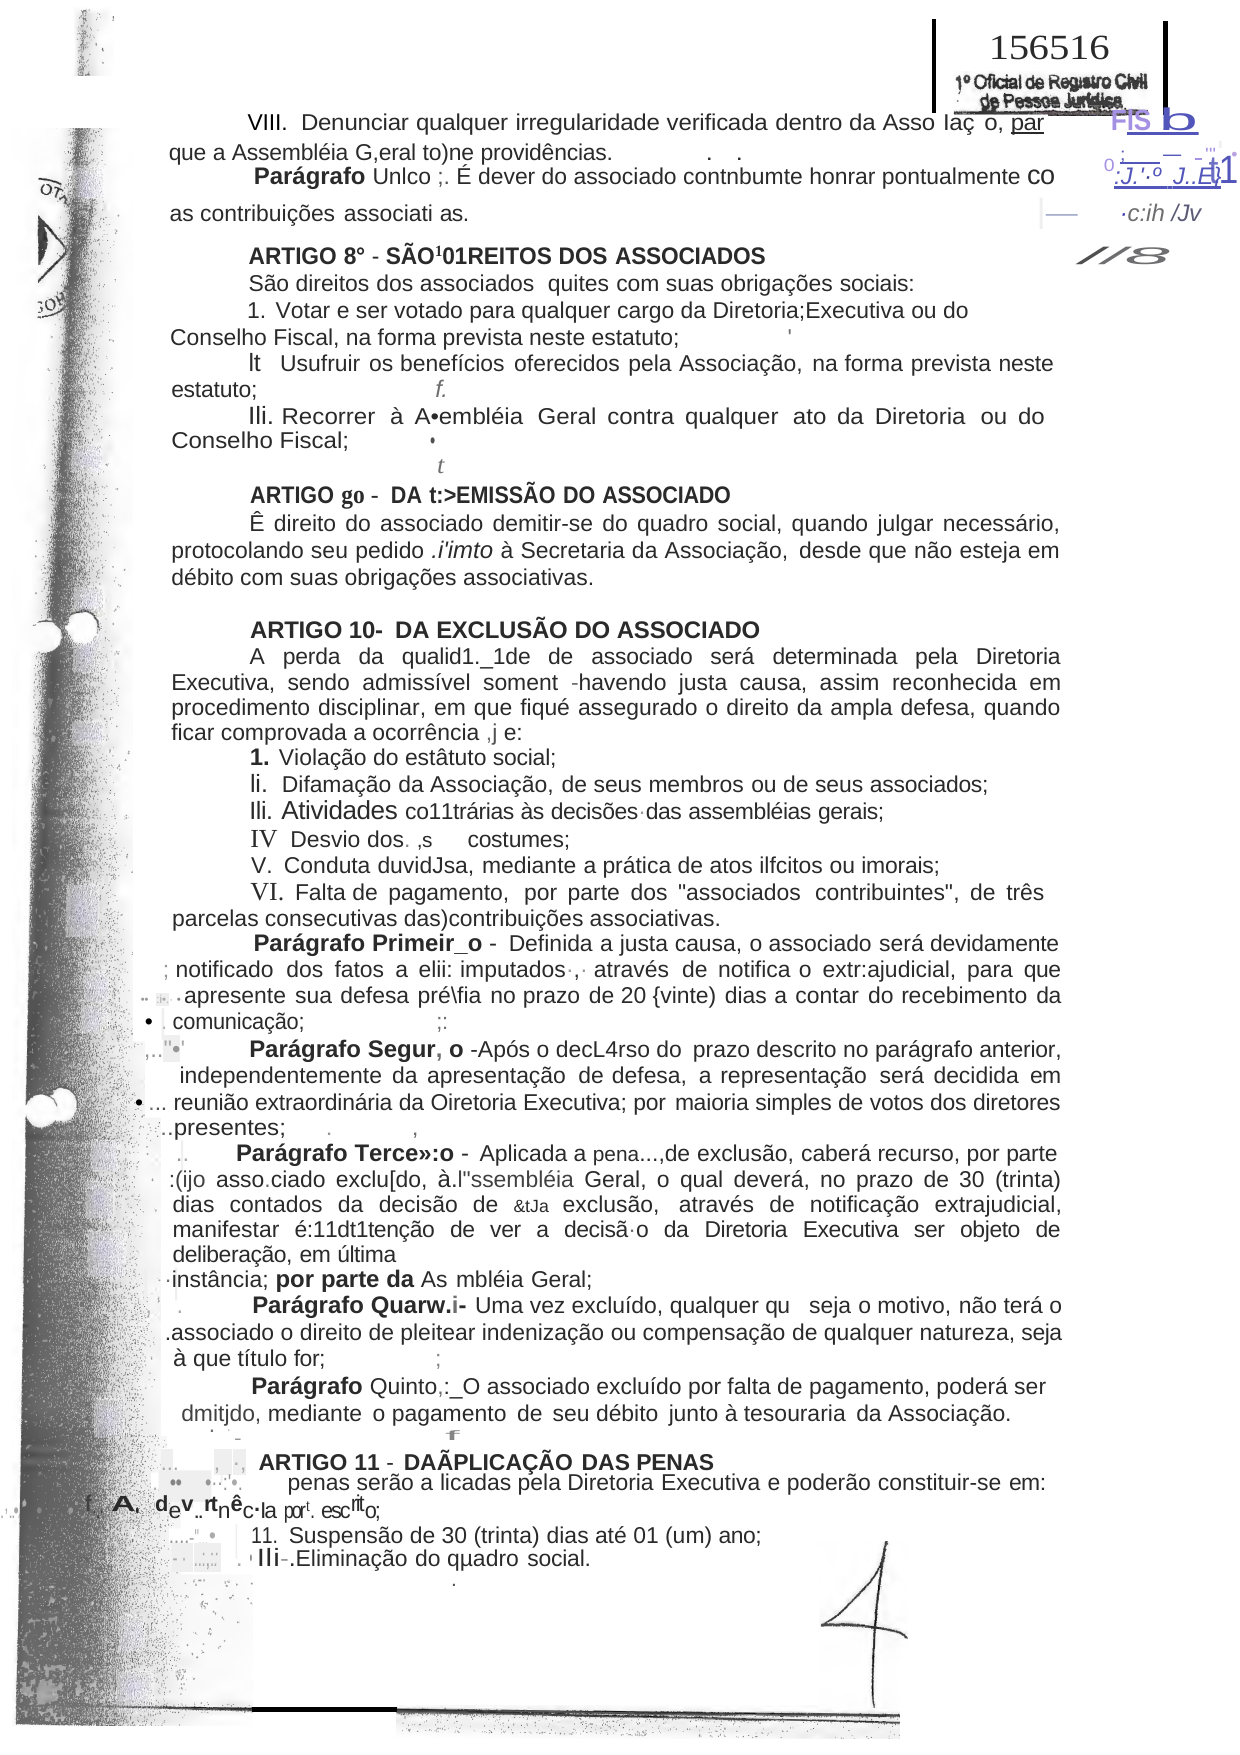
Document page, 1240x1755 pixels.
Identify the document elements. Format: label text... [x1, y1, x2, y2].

subtitle ARTIGO 10- DA EXCLUSÃO DO ASSOCIADO [253, 617, 1239, 644]
text .,,, • 11. Suspensão de 30 (trinta) dias até 01 (um) ano; [253, 1525, 1239, 1548]
subtitle ARTIGO go - DA t:>EMISSÃO DO ASSOCIADO [253, 479, 1239, 509]
subtitle 156516 [936, 26, 1110, 67]
text à que título for; ; [253, 1345, 1239, 1372]
list -".,. [189, 1524, 211, 1551]
list ... reunião extraordinária da Oiretoria Executiva; por maioria simples de votos dos diretores [253, 1089, 1060, 1115]
text .associado o direito de pleitear indenização ou compensação de qualquer natureza, seja [253, 1319, 1062, 1345]
subtitle ARTIGO 8° - SÃO101REITOS DOS ASSOCIADOS //8 [253, 242, 1239, 270]
text Parágrafo Unlco ;. É dever do associado contnbumte honrar pontualmente co :J.'·º J..E} [254, 166, 1208, 189]
text ,.."•' Parágrafo Segur, o -Após o decL4rso do prazo descrito no parágrafo anterior, [253, 1034, 1205, 1062]
text A perda da qualid1._1de de associado será determinada pela Diretoria Executiva, sendo admissível soment -havendo justa causa, assim reconhecida em procedimento disciplinar, em que fiqué assegurado o direito da ampla defesa, quando ficar comprovada a ocorrência ,j e: [253, 644, 1061, 745]
text ... , ·, ARTIGO 11 - DAÃPLICAÇÃO DAS PENAS [253, 1449, 1239, 1475]
text . [209, 1412, 215, 1438]
list .,..•.• • •·.f·.· A• dev..rtnêc.Ia port. escrito; [253, 1494, 1239, 1525]
text estatuto; f. [253, 377, 1239, 403]
text independentemente da apresentação de defesa, a representação será decidida em [253, 1062, 1062, 1089]
text t [253, 454, 884, 479]
subtitle [0, 26, 74, 67]
text '. f [253, 1428, 1239, 1443]
text li. Difamação da Associação, de seus membros ou de seus associados; [253, 771, 1239, 798]
text ..presentes; . , [253, 1115, 1239, 1140]
text Parágrafo Quinto,:_O associado excluído por falta de pagamento, poderá ser dmitjdo, mediante o pagamento de seu débito junto à tesouraria da Associação. [253, 1372, 1103, 1426]
text Ili. Atividades co11trárias às decisões·das assembléias gerais; [253, 798, 1239, 825]
text as contribuições associati as. - ·c:ih /Jv [1043, 199, 1239, 226]
list . comunicação; ;: [253, 1008, 1239, 1034]
text as contribuições associati as. - ·c:ih /Jv [253, 199, 1039, 226]
list . [253, 1571, 819, 1590]
text •• :i•.· • apresente sua defesa pré\fia no prazo de 20 {vinte) dias a contar do recebimento da [253, 983, 1062, 1008]
text t1 [1208, 148, 1239, 192]
text . •• •··:'•. penas serão a licadas pela Diretoria Executiva e poderão constituir-se em: [253, 1475, 1199, 1494]
text ; notificado dos fatos a elii: imputados·,· através de notifica o extr:ajudicial, para que [253, 957, 1061, 983]
text Ê direito do associado demitir-se do quadro social, quando julgar necessário, protocolando seu pedido .i'imto à Secretaria da Associação, desde que não esteja em débito com suas obrigações associativas. [253, 510, 1060, 590]
text V. Conduta duvidJsa, mediante a prática de atos ilfcitos ou imorais; [253, 853, 1239, 878]
text .. Parágrafo Terce»:o - Aplicada a pena...,de exclusão, caberá recurso, por parte [253, 1140, 1239, 1166]
text , . Parágrafo Quarw.i- Uma vez excluído, qualquer qu seja o motivo, não terá o [253, 1293, 1063, 1319]
text IV Desvio dos. ,s costumes; [253, 825, 1239, 853]
text 1. Violação do estâtuto social; [253, 745, 1239, 771]
text Parágrafo Primeir_o - Definida a justa causa, o associado será devidamente [253, 932, 1059, 957]
text . •Ili-.Eliminação do qµadro social. [253, 1548, 819, 1571]
list [908, 1571, 1239, 1590]
text :(ijo asso.ciado exclu[do, à.l"ssembléia Geral, o qual deverá, no prazo de 30 (trinta) dias contados da decisão de &tJa exclusão, através de notificação extrajudicial, manifestar é:11dt1tenção de ver a decisã·o da Diretoria Executiva ser objeto de deliberação, em última [253, 1166, 1062, 1268]
list Denunciar qualquer irregularidade verificada dentro da Asso Iaç o, par FlS b [247, 101, 1239, 137]
subtitle [114, 26, 932, 67]
text São direitos dos associados quites com suas obrigações sociais: [253, 270, 1239, 296]
text que a Assembléia G,eral to)ne providências. . . 0 ; - '" • [253, 138, 1239, 166]
text 1. Votar e ser votado para qualquer cargo da Diretoria;Executiva ou do Conselho Fiscal, na forma prevista neste estatuto; ' [253, 297, 1058, 351]
text lt Usufruir os benefícios oferecidos pela Associação, na forma prevista neste [253, 351, 1239, 377]
text VI. Falta de pagamento, por parte dos "associados contribuintes", de três parcelas consecutivas das)contribuições associativas. [253, 878, 1103, 932]
text [0, 454, 12, 479]
text ·instância; por parte da As mbléia Geral; [253, 1268, 1239, 1293]
text Ili. Recorrer à A•embléia Geral contra qualquer ato da Diretoria ou do Conselho Fiscal; • [253, 403, 1059, 454]
text . •Ili-.Eliminação do qµadro social. [908, 1548, 1239, 1571]
